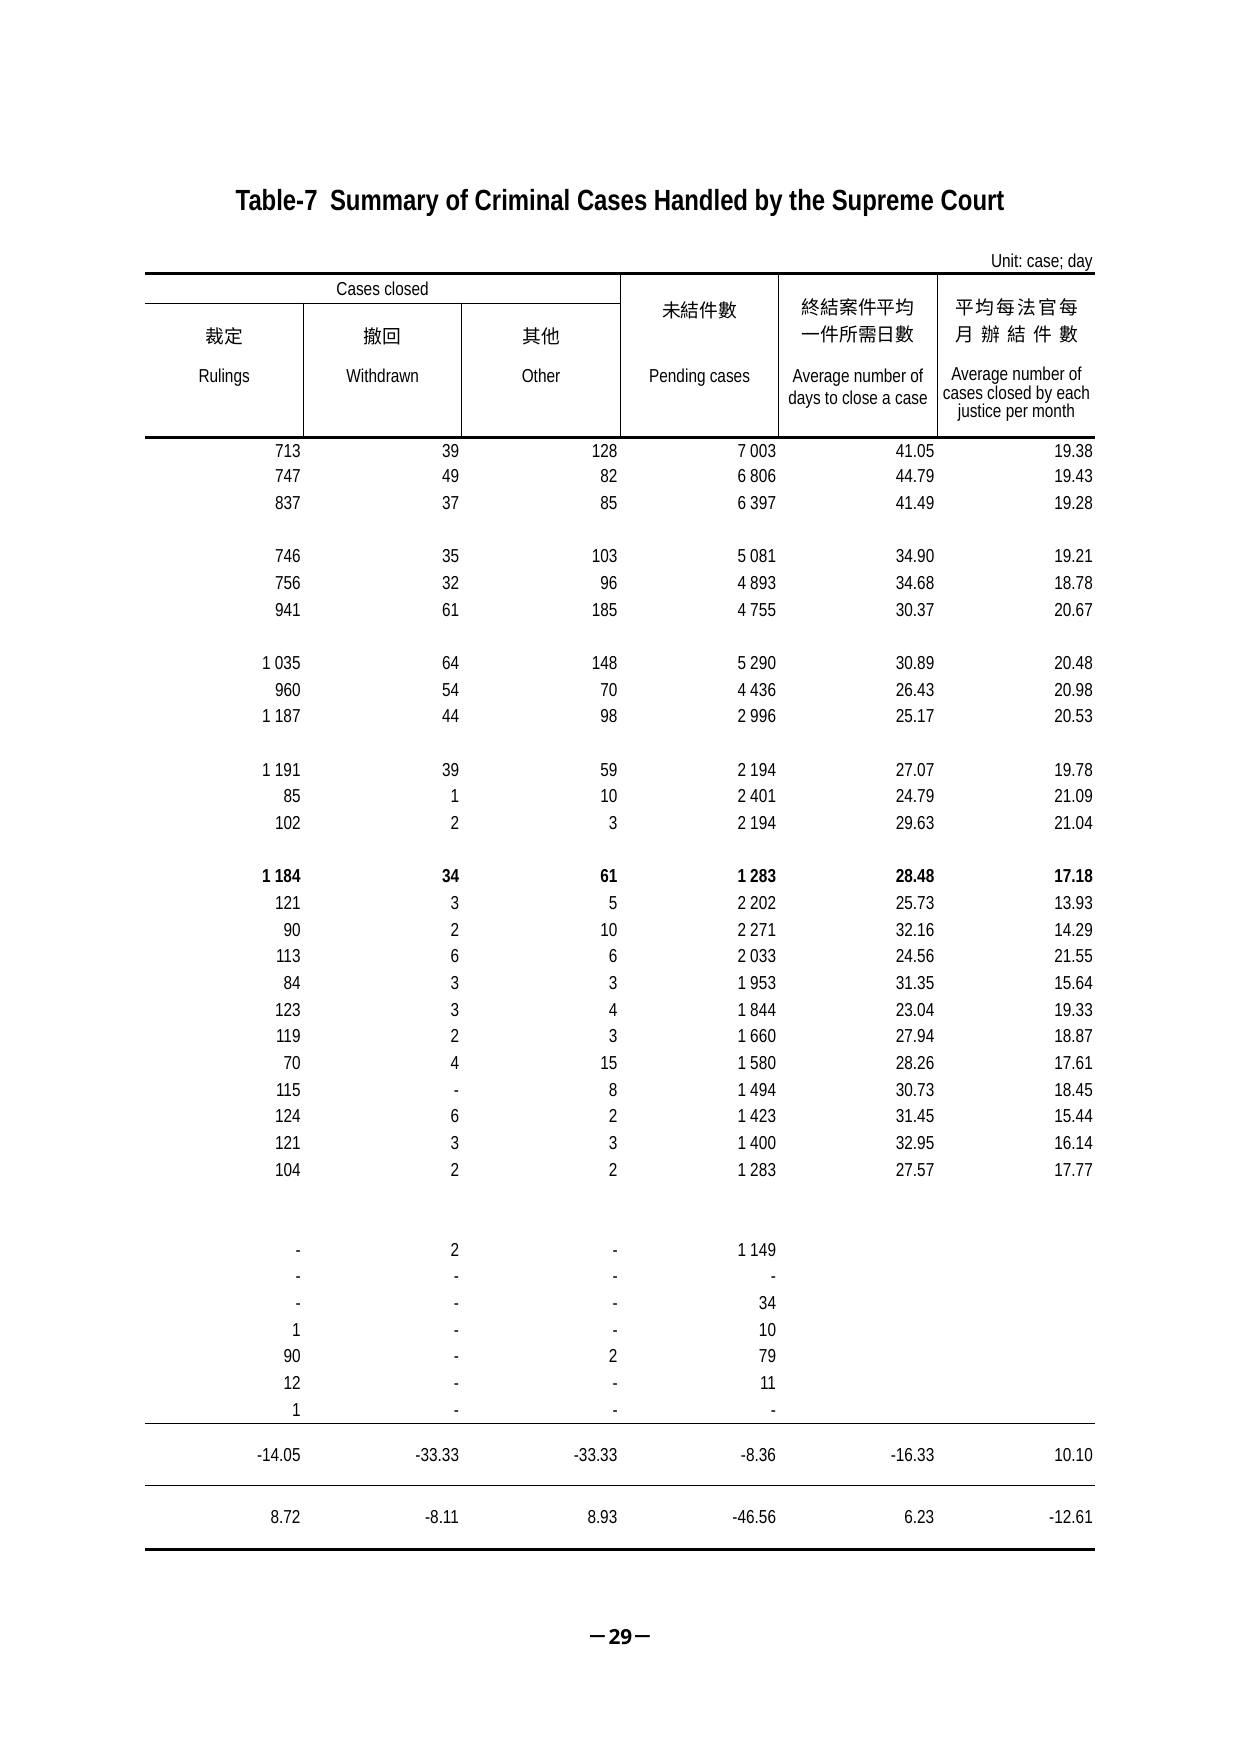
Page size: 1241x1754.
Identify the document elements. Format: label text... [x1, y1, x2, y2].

table_cell 2 [303, 1156, 462, 1183]
table_cell [937, 836, 1095, 863]
table_cell 20.53 [937, 703, 1095, 729]
table_cell 124 [145, 1103, 303, 1129]
table_cell 837 [145, 490, 303, 516]
table_cell 7 003 [620, 439, 778, 463]
table_cell 24.56 [779, 943, 937, 969]
table_cell 2 [303, 916, 462, 943]
table_cell [779, 1183, 937, 1209]
table_cell -8.36 [620, 1424, 778, 1485]
table_cell Average number of cases closed by each justice per month [938, 365, 1095, 436]
table_cell 25.73 [779, 890, 937, 916]
table_cell 185 [462, 596, 620, 623]
table_cell 2 202 [620, 890, 778, 916]
table_cell 82 [462, 463, 620, 489]
table_cell - [462, 1236, 620, 1263]
table_cell [303, 836, 462, 863]
table_cell 30.37 [779, 596, 937, 623]
table_cell 39 [303, 439, 462, 463]
table_cell - [462, 1263, 620, 1289]
table_cell 15.64 [937, 970, 1095, 996]
table_cell 61 [462, 863, 620, 889]
table_cell 19.33 [937, 996, 1095, 1023]
table_cell 15.44 [937, 1103, 1095, 1129]
table_cell - [462, 1370, 620, 1396]
table_cell [779, 1290, 937, 1316]
table_cell [145, 623, 303, 649]
table_cell [779, 1236, 937, 1263]
table_cell 90 [145, 1343, 303, 1369]
table_cell 2 [462, 1103, 620, 1129]
table_cell 1 [145, 1316, 303, 1343]
table_cell 3 [462, 810, 620, 836]
table_cell 4 755 [620, 596, 778, 623]
table_cell [620, 836, 778, 863]
table_cell 123 [145, 996, 303, 1023]
table_cell 32 [303, 570, 462, 596]
table_cell 26.43 [779, 676, 937, 703]
table_cell - [303, 1370, 462, 1396]
table_cell -8.11 [303, 1486, 462, 1548]
table_cell [779, 1370, 937, 1396]
table_cell 28.26 [779, 1050, 937, 1076]
table_cell [303, 1183, 462, 1209]
table_cell [303, 1210, 462, 1236]
table_cell 34 [620, 1290, 778, 1316]
table_cell 34.90 [779, 543, 937, 569]
table_cell 59 [462, 756, 620, 783]
table_cell 27.57 [779, 1156, 937, 1183]
table_cell 1 [303, 783, 462, 809]
table_cell - [620, 1263, 778, 1289]
table_cell 746 [145, 543, 303, 569]
table_cell [937, 730, 1095, 756]
table_cell 3 [303, 970, 462, 996]
table_cell 4 436 [620, 676, 778, 703]
table_cell [937, 1343, 1095, 1369]
table_cell [779, 836, 937, 863]
table_cell 2 194 [620, 756, 778, 783]
table_cell -16.33 [779, 1424, 937, 1485]
table_cell [620, 1210, 778, 1236]
table_cell 41.05 [779, 439, 937, 463]
table_cell 1 844 [620, 996, 778, 1023]
table_cell 30.73 [779, 1076, 937, 1103]
table_cell 20.98 [937, 676, 1095, 703]
table_cell 128 [462, 439, 620, 463]
table_cell 18.87 [937, 1023, 1095, 1049]
text Table-7 Summary of Criminal Cases Handled by the Supreme Court [154, 183, 1087, 217]
table_cell 70 [462, 676, 620, 703]
table_cell [620, 516, 778, 543]
table_cell [937, 1183, 1095, 1209]
table_cell Other [462, 365, 620, 436]
table_cell 98 [462, 703, 620, 729]
table_cell 10 [620, 1316, 778, 1343]
table_cell 14.29 [937, 916, 1095, 943]
table_cell 34 [303, 863, 462, 889]
table_cell 27.94 [779, 1023, 937, 1049]
table_cell - [145, 1290, 303, 1316]
table_cell [462, 1183, 620, 1209]
table_cell 4 [303, 1050, 462, 1076]
table_cell 19.43 [937, 463, 1095, 489]
table_cell - [303, 1290, 462, 1316]
table_cell Withdrawn [304, 365, 461, 436]
table_cell 121 [145, 1130, 303, 1156]
table_cell 1 423 [620, 1103, 778, 1129]
table_cell 90 [145, 916, 303, 943]
table_cell -33.33 [303, 1424, 462, 1485]
table_cell 28.48 [779, 863, 937, 889]
table_cell [462, 623, 620, 649]
table_cell 撤回 [304, 304, 461, 365]
table_cell - [145, 1263, 303, 1289]
table_cell 8 [462, 1076, 620, 1103]
table_cell 21.55 [937, 943, 1095, 969]
table_cell 41.49 [779, 490, 937, 516]
table_cell 17.61 [937, 1050, 1095, 1076]
table_cell 35 [303, 543, 462, 569]
table_cell - [303, 1396, 462, 1423]
table_cell [779, 1210, 937, 1236]
table_cell 1 953 [620, 970, 778, 996]
table_cell 1 149 [620, 1236, 778, 1263]
table_cell 1 283 [620, 863, 778, 889]
table_cell 10.10 [937, 1424, 1095, 1485]
table_cell 2 996 [620, 703, 778, 729]
table_cell 3 [303, 996, 462, 1023]
table_cell 2 [303, 810, 462, 836]
table_cell 6 [462, 943, 620, 969]
table_cell 31.35 [779, 970, 937, 996]
table_cell 12 [145, 1370, 303, 1396]
table_cell -14.05 [145, 1424, 303, 1485]
table_cell [937, 1396, 1095, 1423]
table_cell 96 [462, 570, 620, 596]
table_cell 24.79 [779, 783, 937, 809]
table_cell [779, 1396, 937, 1423]
table_cell [779, 1343, 937, 1369]
table_cell [779, 1316, 937, 1343]
table_cell 19.28 [937, 490, 1095, 516]
table_cell 其他 [462, 304, 620, 365]
table_cell - [462, 1396, 620, 1423]
table_cell 1 580 [620, 1050, 778, 1076]
table_cell 713 [145, 439, 303, 463]
table_cell 39 [303, 756, 462, 783]
table_cell 104 [145, 1156, 303, 1183]
table_cell 30.89 [779, 650, 937, 676]
table_cell [620, 730, 778, 756]
table_cell 102 [145, 810, 303, 836]
table_cell - [462, 1316, 620, 1343]
table_cell 20.48 [937, 650, 1095, 676]
table_cell 2 [303, 1023, 462, 1049]
table_cell 148 [462, 650, 620, 676]
table_cell 3 [462, 970, 620, 996]
table_cell Pending cases [621, 365, 778, 436]
table_cell [937, 1263, 1095, 1289]
table_cell 5 081 [620, 543, 778, 569]
table_cell - [462, 1290, 620, 1316]
table_cell 6 806 [620, 463, 778, 489]
table_cell 2 [462, 1343, 620, 1369]
table_cell 103 [462, 543, 620, 569]
table_cell [145, 516, 303, 543]
table_cell - [620, 1396, 778, 1423]
table_cell 2 194 [620, 810, 778, 836]
table_cell [937, 516, 1095, 543]
table_cell 23.04 [779, 996, 937, 1023]
table_cell 29.63 [779, 810, 937, 836]
table_cell 64 [303, 650, 462, 676]
table_cell 4 [462, 996, 620, 1023]
table_cell 1 [145, 1396, 303, 1423]
table_cell [937, 1210, 1095, 1236]
table_cell -12.61 [937, 1486, 1095, 1548]
table_cell [620, 1183, 778, 1209]
table_cell 119 [145, 1023, 303, 1049]
table_cell 115 [145, 1076, 303, 1103]
table_cell 10 [462, 916, 620, 943]
table_cell Average number of days to close a case [779, 365, 937, 436]
table_header 平均每法官每月辦結件數 [938, 275, 1095, 365]
table_cell - [303, 1263, 462, 1289]
table_cell 6 397 [620, 490, 778, 516]
text Unit: case; day [148, 250, 1092, 272]
table_cell 3 [462, 1023, 620, 1049]
table_cell 79 [620, 1343, 778, 1369]
table_cell -46.56 [620, 1486, 778, 1548]
table_cell [303, 730, 462, 756]
table_cell 32.95 [779, 1130, 937, 1156]
table_cell [779, 1263, 937, 1289]
table_cell 6 [303, 1103, 462, 1129]
table_cell [937, 1290, 1095, 1316]
table_cell 1 035 [145, 650, 303, 676]
table_cell 1 191 [145, 756, 303, 783]
table_cell 756 [145, 570, 303, 596]
table_cell 4 893 [620, 570, 778, 596]
table_cell 44.79 [779, 463, 937, 489]
table_cell 2 [303, 1236, 462, 1263]
table_cell 84 [145, 970, 303, 996]
table_cell 44 [303, 703, 462, 729]
table_cell 70 [145, 1050, 303, 1076]
table_cell [303, 623, 462, 649]
table_cell [779, 623, 937, 649]
table_cell - [303, 1343, 462, 1369]
table_header 終結案件平均一件所需日數 [779, 275, 937, 365]
table_cell 34.68 [779, 570, 937, 596]
table_cell - [145, 1236, 303, 1263]
table_cell 1 400 [620, 1130, 778, 1156]
table_cell 32.16 [779, 916, 937, 943]
table_cell 15 [462, 1050, 620, 1076]
table_cell 6 [303, 943, 462, 969]
table_cell [779, 730, 937, 756]
table_cell [937, 1236, 1095, 1263]
table_cell [779, 516, 937, 543]
table_cell 54 [303, 676, 462, 703]
table_cell 13.93 [937, 890, 1095, 916]
table_cell 960 [145, 676, 303, 703]
table_cell 19.38 [937, 439, 1095, 463]
table_cell 10 [462, 783, 620, 809]
table_cell [462, 516, 620, 543]
table_cell 6.23 [779, 1486, 937, 1548]
table_cell 1 660 [620, 1023, 778, 1049]
table_cell [937, 1316, 1095, 1343]
table_cell 941 [145, 596, 303, 623]
table_cell [620, 623, 778, 649]
table_cell [462, 730, 620, 756]
table_cell 3 [303, 1130, 462, 1156]
table_cell [145, 1183, 303, 1209]
table_cell [462, 1210, 620, 1236]
table_cell 3 [462, 1130, 620, 1156]
table_cell 19.21 [937, 543, 1095, 569]
table_cell 27.07 [779, 756, 937, 783]
table_cell 25.17 [779, 703, 937, 729]
table_cell 裁定 [145, 304, 303, 365]
table_cell 61 [303, 596, 462, 623]
table_cell [937, 1370, 1095, 1396]
table_cell 17.77 [937, 1156, 1095, 1183]
table_cell 2 033 [620, 943, 778, 969]
table_cell 17.18 [937, 863, 1095, 889]
table_cell 2 271 [620, 916, 778, 943]
table_cell 2 401 [620, 783, 778, 809]
table_cell - [303, 1316, 462, 1343]
table_cell 85 [145, 783, 303, 809]
table_cell 31.45 [779, 1103, 937, 1129]
table_cell 1 184 [145, 863, 303, 889]
table_cell [145, 836, 303, 863]
table_cell 18.78 [937, 570, 1095, 596]
table_cell 113 [145, 943, 303, 969]
table_cell 49 [303, 463, 462, 489]
table_cell 5 [462, 890, 620, 916]
table_cell -33.33 [462, 1424, 620, 1485]
table_cell 8.93 [462, 1486, 620, 1548]
table_cell 5 290 [620, 650, 778, 676]
table_cell 8.72 [145, 1486, 303, 1548]
table_cell 85 [462, 490, 620, 516]
table_cell 21.04 [937, 810, 1095, 836]
table_cell [303, 516, 462, 543]
table_cell 18.45 [937, 1076, 1095, 1103]
table_cell 1 283 [620, 1156, 778, 1183]
table_cell 21.09 [937, 783, 1095, 809]
table_cell Rulings [145, 365, 303, 436]
table_cell 3 [303, 890, 462, 916]
table_cell 747 [145, 463, 303, 489]
table_cell 121 [145, 890, 303, 916]
table_header 未結件數 [621, 275, 778, 365]
table_cell 16.14 [937, 1130, 1095, 1156]
table_cell 37 [303, 490, 462, 516]
table_cell 2 [462, 1156, 620, 1183]
table_cell 1 494 [620, 1076, 778, 1103]
table_cell [145, 730, 303, 756]
table_cell [462, 836, 620, 863]
table_header Cases closed [145, 275, 620, 303]
table_cell 1 187 [145, 703, 303, 729]
table_cell [145, 1210, 303, 1236]
table_cell [937, 623, 1095, 649]
table_cell - [303, 1076, 462, 1103]
table_cell 20.67 [937, 596, 1095, 623]
table_cell 19.78 [937, 756, 1095, 783]
table_cell 11 [620, 1370, 778, 1396]
